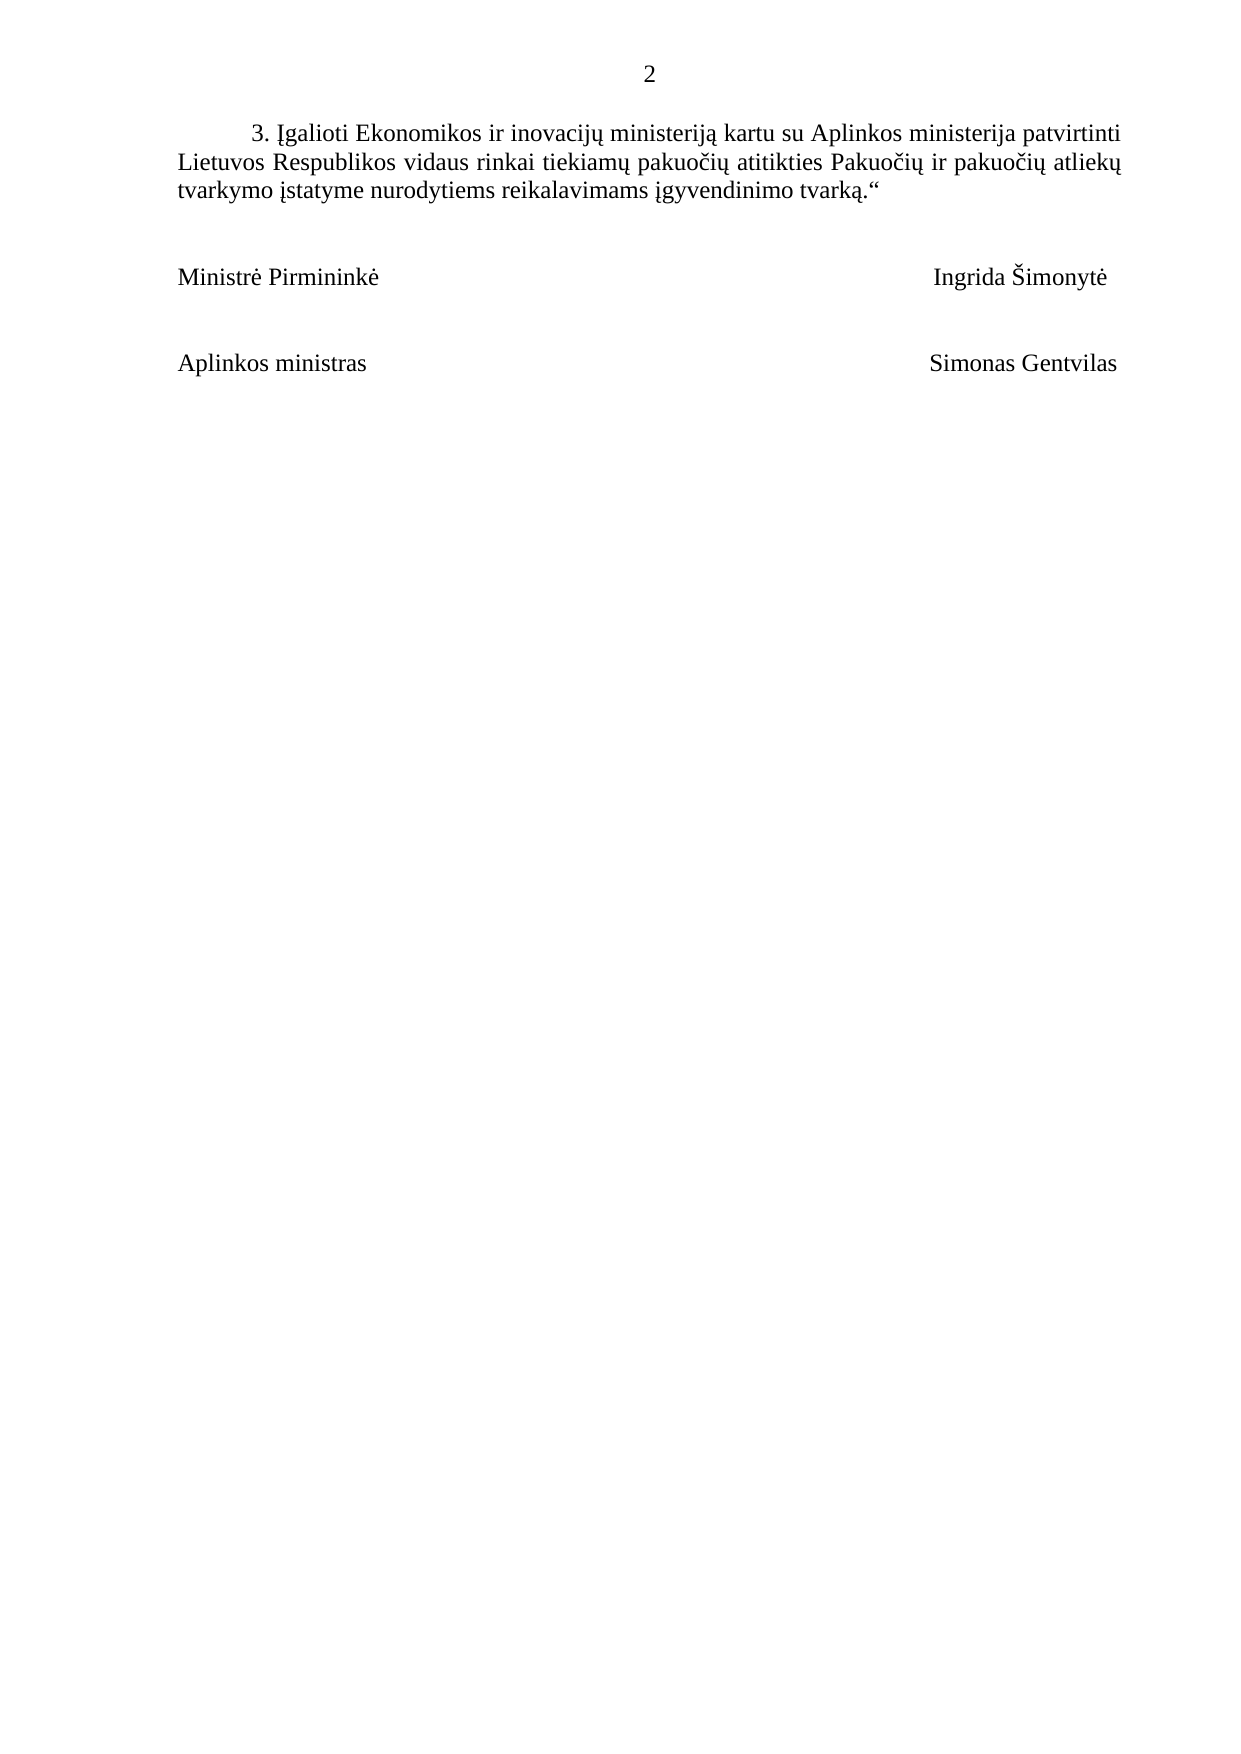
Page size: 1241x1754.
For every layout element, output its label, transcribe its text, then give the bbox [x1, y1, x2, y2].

text Aplinkos ministras Simonas Gentvilas [177, 348, 1122, 377]
text 3. Įgalioti Ekonomikos ir inovacijų ministeriją kartu su Aplinkos ministerija patvirtinti Lietuvos Respublikos vidaus rinkai tiekiamų pakuočių atitikties Pakuočių ir pakuočių atliekų tvarkymo įstatyme nurodytiems reikalavimams įgyvendinimo tvarką.“ [177, 118, 1122, 204]
text Ministrė Pirmininkė Ingrida Šimonytė [177, 262, 1122, 291]
